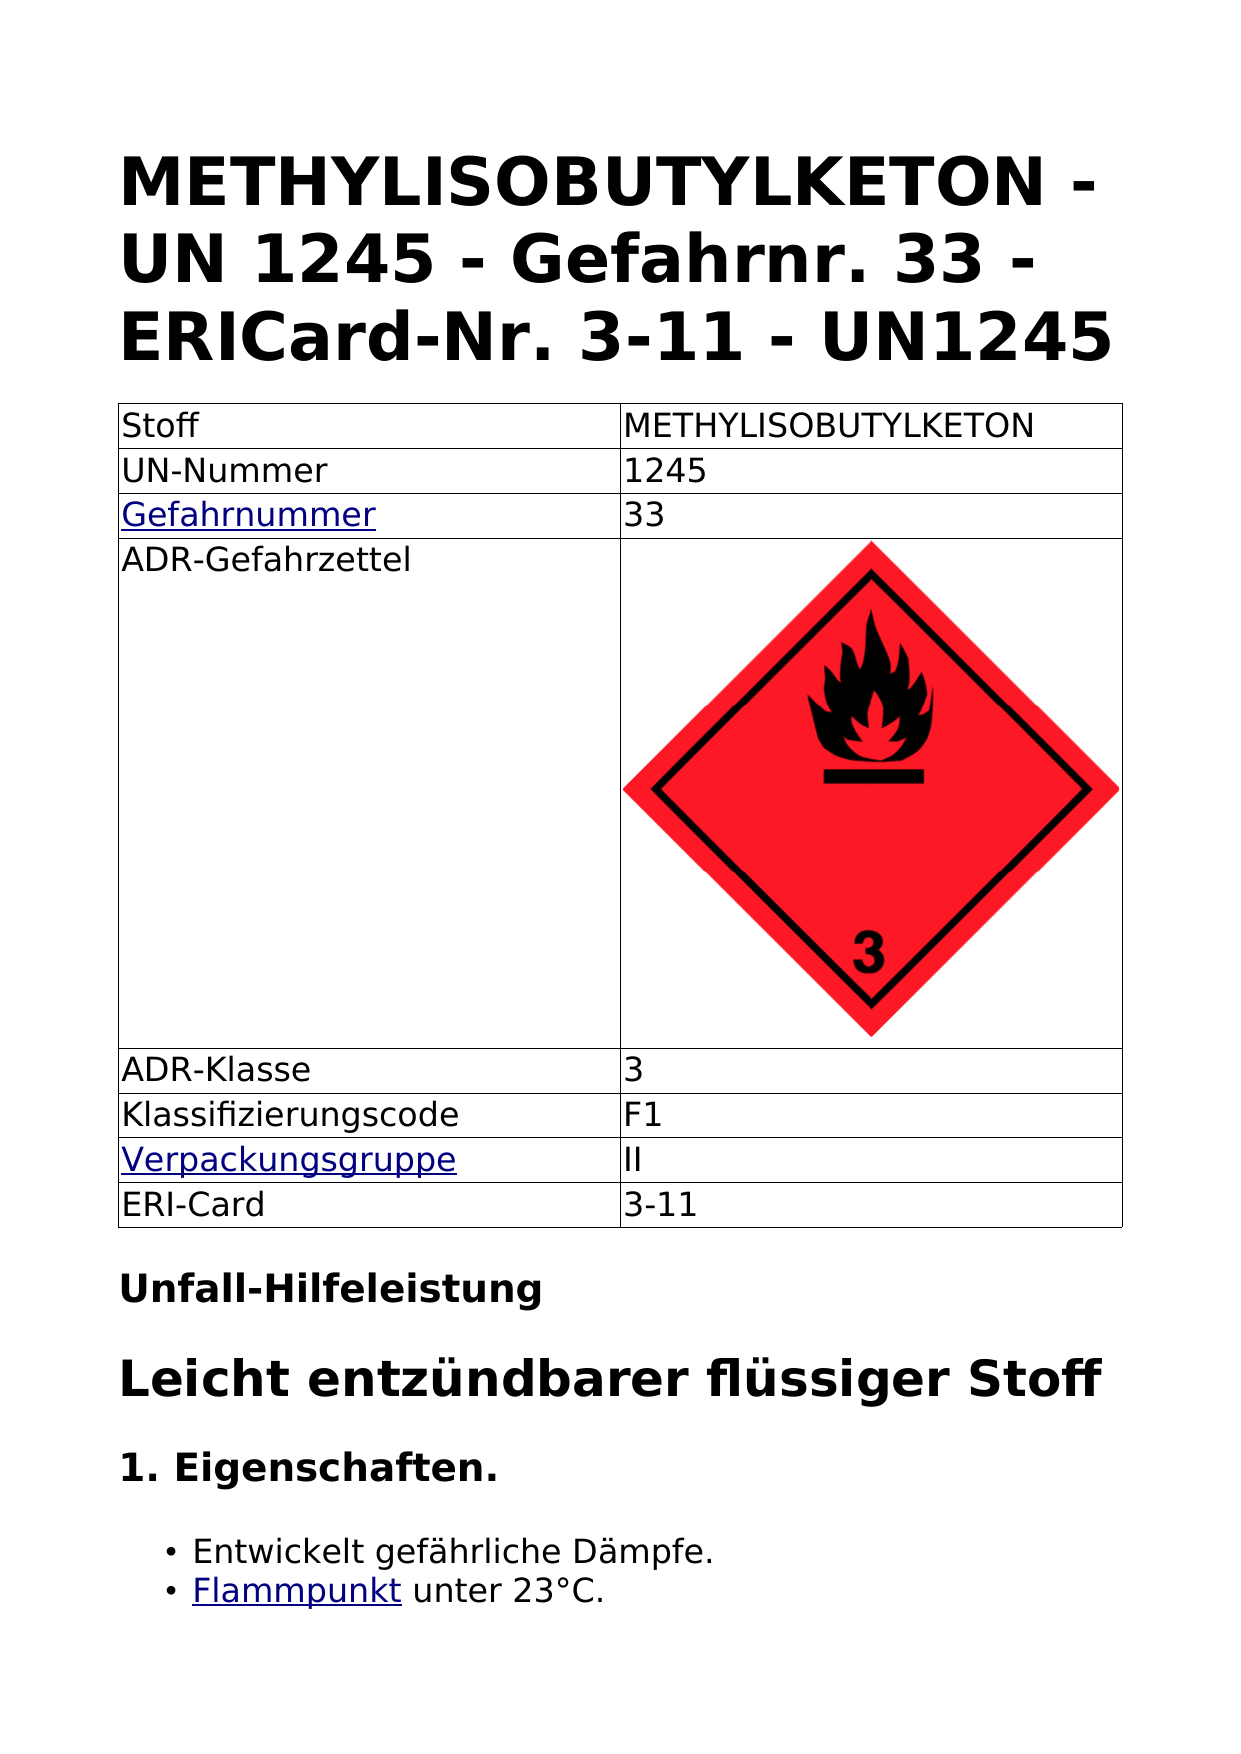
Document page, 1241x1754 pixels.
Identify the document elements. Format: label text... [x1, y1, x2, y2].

table_cell F1 [621, 1094, 1122, 1137]
table_cell UN-Nummer [119, 449, 620, 493]
table_header METHYLISOBUTYLKETON [621, 404, 1122, 448]
table_cell Verpackungsgruppe [119, 1138, 620, 1182]
table_cell Gefahrnummer [119, 494, 620, 538]
table_header Stoff [119, 404, 620, 448]
subtitle Unfall-Hilfeleistung [118, 1267, 1122, 1312]
table_cell 1245 [621, 449, 1122, 493]
table_cell ERI-Card [119, 1183, 620, 1227]
list Flammpunkt unter 23°C. [177, 1571, 1122, 1610]
picture [622, 540, 1120, 1037]
subtitle METHYLISOBUTYLKETON - UN 1245 - Gefahrnr. 33 - ERICard-Nr. 3-11 - UN1245 [118, 143, 1122, 376]
table_cell 3 [621, 1049, 1122, 1092]
list Entwickelt gefährliche Dämpfe. [177, 1532, 1122, 1571]
table_cell 33 [621, 494, 1122, 538]
table_cell II [621, 1138, 1122, 1182]
table_cell Klassifizierungscode [119, 1094, 620, 1137]
subtitle 1. Eigenschaften. [118, 1445, 1122, 1490]
table_cell 3-11 [621, 1183, 1122, 1227]
subtitle Leicht entzündbarer flüssiger Stoff [118, 1349, 1122, 1408]
table_cell ADR-Gefahrzettel [119, 539, 620, 1048]
table_cell ADR-Klasse [119, 1049, 620, 1092]
table_cell [621, 539, 1122, 1048]
